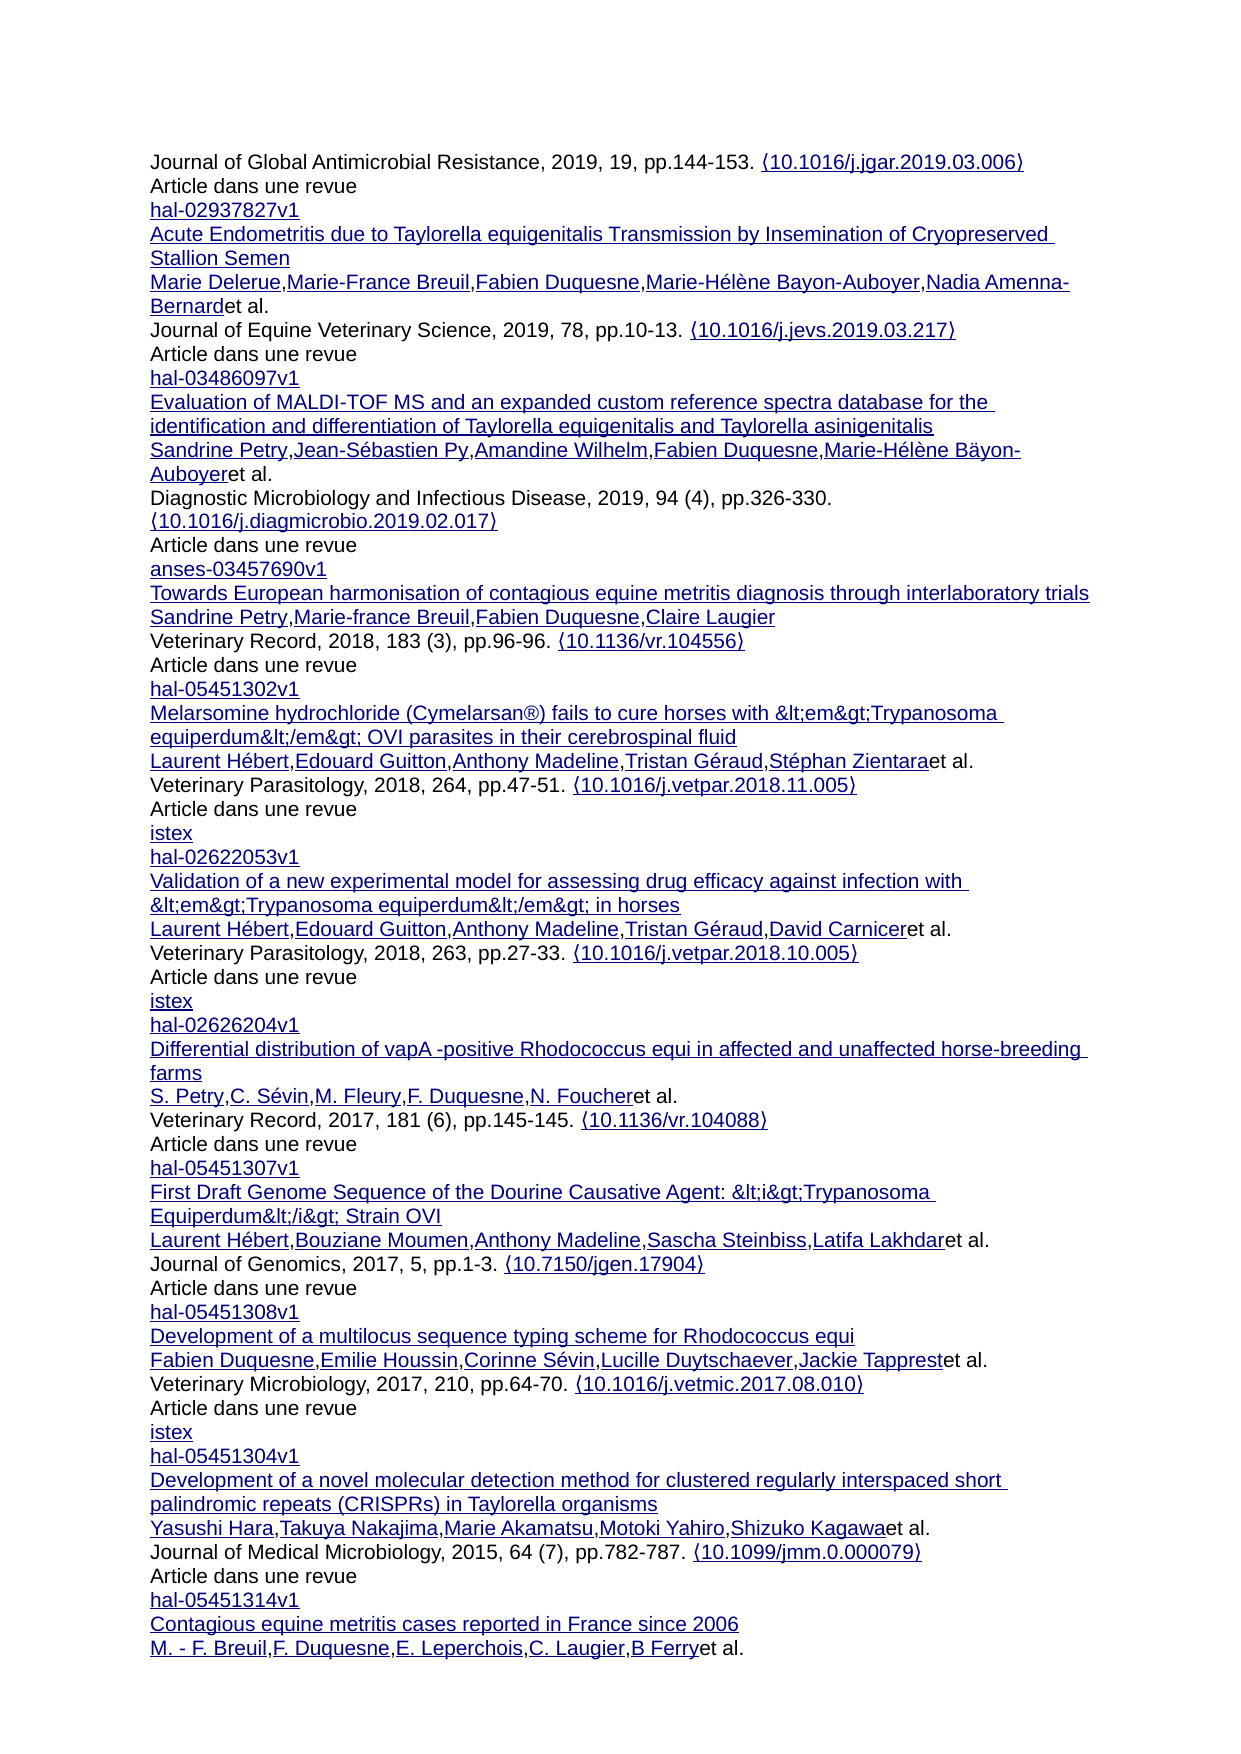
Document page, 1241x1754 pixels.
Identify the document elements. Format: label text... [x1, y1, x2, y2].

table_cell Contagious equine metritis cases reported in France since 2006 M. ‐ F. Breuil,F. Duquesne,E. Leperchois,C. Laugier,B Ferryet al. [150, 1611, 1090, 1659]
table_cell Sandrine Petry,Marie‐france Breuil,Fabien Duquesne,Claire Laugier Veterinary Record, 2018, 183 (3), pp.96-96. ⟨10.1136/vr.104556⟩ Article dans une revue hal-05451302v1 [150, 603, 1090, 701]
table_cell First Draft Genome Sequence of the Dourine Causative Agent: &lt;i&gt;Trypanosoma Equiperdum&lt;/i&gt; Strain OVI Laurent Hébert,Bouziane Moumen,Anthony Madeline,Sascha Steinbiss,Latifa Lakhdaret al. Journal of Genomics, 2017, 5, pp.1-3. ⟨10.7150/jgen.17904⟩ Article dans une revue hal-05451308v1 [150, 1180, 1090, 1324]
table_cell Evaluation of MALDI-TOF MS and an expanded custom reference spectra database for the identification and differentiation of Taylorella equigenitalis and Taylorella asinigenitalis Sandrine Petry,Jean-Sébastien Py,Amandine Wilhelm,Fabien Duquesne,Marie-Hélène Bäyon-Auboyeret al. Diagnostic Microbiology and Infectious Disease, 2019, 94 (4), pp.326-330. ⟨10.1016/j.diagmicrobio.2019.02.017⟩ Article dans une revue anses-03457690v1 [150, 390, 1090, 581]
table_cell Melarsomine hydrochloride (Cymelarsan®) fails to cure horses with &lt;em&gt;Trypanosoma equiperdum&lt;/em&gt; OVI parasites in their cerebrospinal fluid Laurent Hébert,Edouard Guitton,Anthony Madeline,Tristan Géraud,Stéphan Zientaraet al. Veterinary Parasitology, 2018, 264, pp.47-51. ⟨10.1016/j.vetpar.2018.11.005⟩ Article dans une revue istex hal-02622053v1 [150, 701, 1090, 869]
table_cell Acute Endometritis due to Taylorella equigenitalis Transmission by Insemination of Cryopreserved Stallion Semen Marie Delerue,Marie-France Breuil,Fabien Duquesne,Marie-Hélène Bayon-Auboyer,Nadia Amenna-Bernardet al. Journal of Equine Veterinary Science, 2019, 78, pp.10-13. ⟨10.1016/j.jevs.2019.03.217⟩ Article dans une revue hal-03486097v1 [150, 222, 1090, 389]
table_cell Development of a novel molecular detection method for clustered regularly interspaced short palindromic repeats (CRISPRs) in Taylorella organisms Yasushi Hara,Takuya Nakajima,Marie Akamatsu,Motoki Yahiro,Shizuko Kagawaet al. Journal of Medical Microbiology, 2015, 64 (7), pp.782-787. ⟨10.1099/jmm.0.000079⟩ Article dans une revue hal-05451314v1 [150, 1468, 1090, 1611]
table_cell Towards European harmonisation of contagious equine metritis diagnosis through interlaboratory trials [150, 581, 1090, 602]
table_cell Journal of Global Antimicrobial Resistance, 2019, 19, pp.144-153. ⟨10.1016/j.jgar.2019.03.006⟩ Article dans une revue hal-02937827v1 [150, 150, 1090, 222]
table_cell Validation of a new experimental model for assessing drug efficacy against infection with &lt;em&gt;Trypanosoma equiperdum&lt;/em&gt; in horses Laurent Hébert,Edouard Guitton,Anthony Madeline,Tristan Géraud,David Carniceret al. Veterinary Parasitology, 2018, 263, pp.27-33. ⟨10.1016/j.vetpar.2018.10.005⟩ Article dans une revue istex hal-02626204v1 [150, 869, 1090, 1036]
table_cell Differential distribution of vapA ‐positive Rhodococcus equi in affected and unaffected horse‐breeding farms S. Petry,C. Sévin,M. Fleury,F. Duquesne,N. Foucheret al. Veterinary Record, 2017, 181 (6), pp.145-145. ⟨10.1136/vr.104088⟩ Article dans une revue hal-05451307v1 [150, 1036, 1090, 1180]
table_cell Development of a multilocus sequence typing scheme for Rhodococcus equi Fabien Duquesne,Emilie Houssin,Corinne Sévin,Lucille Duytschaever,Jackie Tapprestet al. Veterinary Microbiology, 2017, 210, pp.64-70. ⟨10.1016/j.vetmic.2017.08.010⟩ Article dans une revue istex hal-05451304v1 [150, 1324, 1090, 1468]
